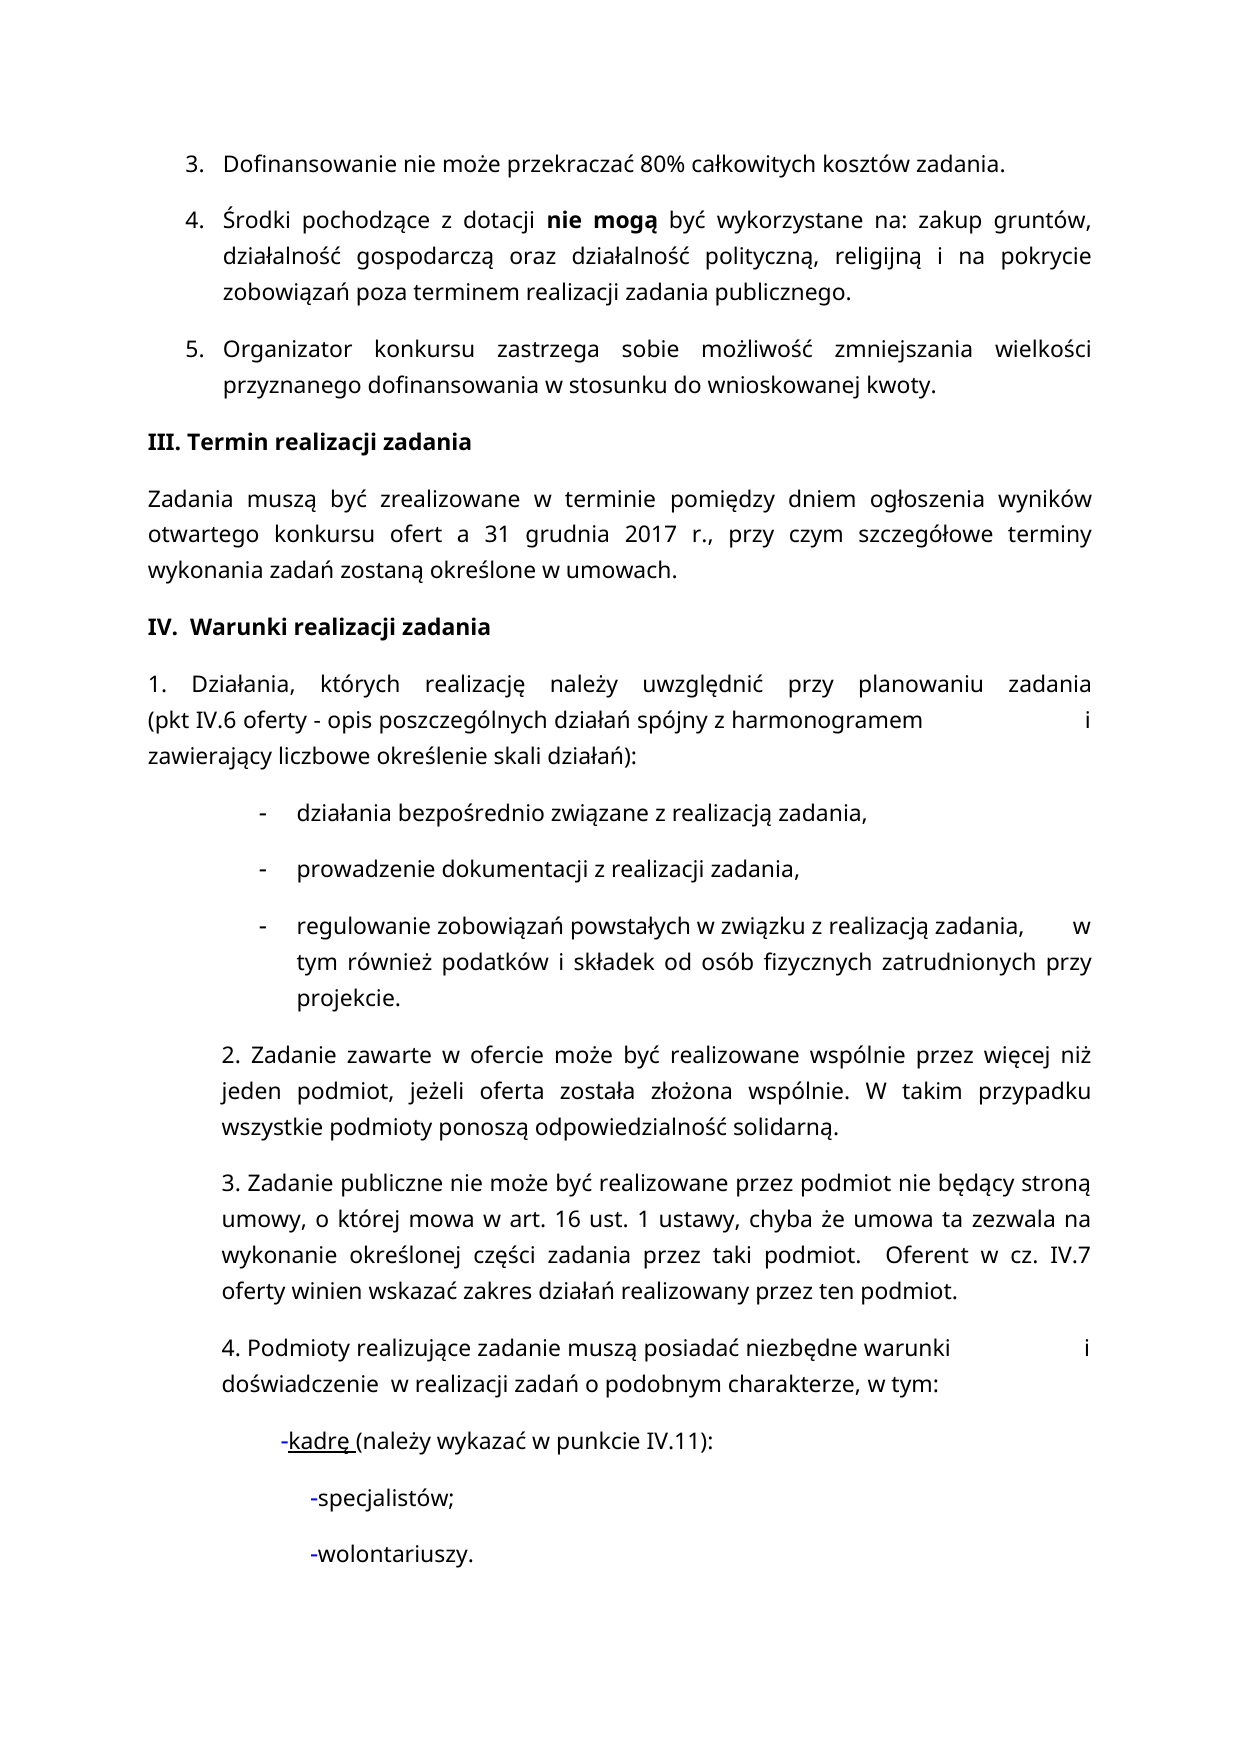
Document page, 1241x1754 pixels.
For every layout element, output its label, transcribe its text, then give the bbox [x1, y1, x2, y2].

list Organizator konkursu zastrzega sobie możliwość zmniejszania wielkości przyznanego dofinansowania w stosunku do wnioskowanej kwoty. [185, 333, 1092, 400]
list Środki pochodzące z dotacji nie mogą być wykorzystane na: zakup gruntów, działalność gospodarczą oraz działalność polityczną, religijną i na pokrycie zobowiązań poza terminem realizacji zadania publicznego. [185, 204, 1092, 307]
list specjalistów; [310, 1481, 1092, 1513]
text Zadania muszą być zrealizowane w terminie pomiędzy dniem ogłoszenia wyników otwartego konkursu ofert a 31 grudnia 2017 r., przy czym szczegółowe terminy wykonania zadań zostaną określone w umowach. [148, 482, 1092, 586]
list Dofinansowanie nie może przekraczać 80% całkowitych kosztów zadania. [185, 148, 1092, 179]
list 4. Podmioty realizujące zadanie muszą posiadać niezbędne warunki i doświadczenie w realizacji zadań o podobnym charakterze, w tym: [221, 1332, 1092, 1399]
list 2. Zadanie zawarte w ofercie może być realizowane wspólnie przez więcej niż jeden podmiot, jeżeli oferta została złożona wspólnie. W takim przypadku wszystkie podmioty ponoszą odpowiedzialność solidarną. [221, 1039, 1092, 1142]
list wolontariuszy. [310, 1538, 1092, 1569]
list 1. Działania, których realizację należy uwzględnić przy planowaniu zadania (pkt IV.6 oferty - opis poszczególnych działań spójny z harmonogramem i zawierający liczbowe określenie skali działań): [148, 668, 1092, 771]
text III. Termin realizacji zadania [148, 426, 1092, 457]
list 3. Zadanie publiczne nie może być realizowane przez podmiot nie będący stroną umowy, o której mowa w art. 16 ust. 1 ustawy, chyba że umowa ta zezwala na wykonanie określonej części zadania przez taki podmiot. Oferent w cz. IV.7 oferty winien wskazać zakres działań realizowany przez ten podmiot. [221, 1167, 1092, 1306]
list kadrę (należy wykazać w punkcie IV.11): [281, 1425, 1092, 1456]
list regulowanie zobowiązań powstałych w związku z realizacją zadania, w tym również podatków i składek od osób fizycznych zatrudnionych przy projekcie. [259, 910, 1092, 1013]
text IV. Warunki realizacji zadania [148, 611, 1092, 642]
list prowadzenie dokumentacji z realizacji zadania, [259, 853, 1092, 884]
list działania bezpośrednio związane z realizacją zadania, [259, 797, 1092, 828]
